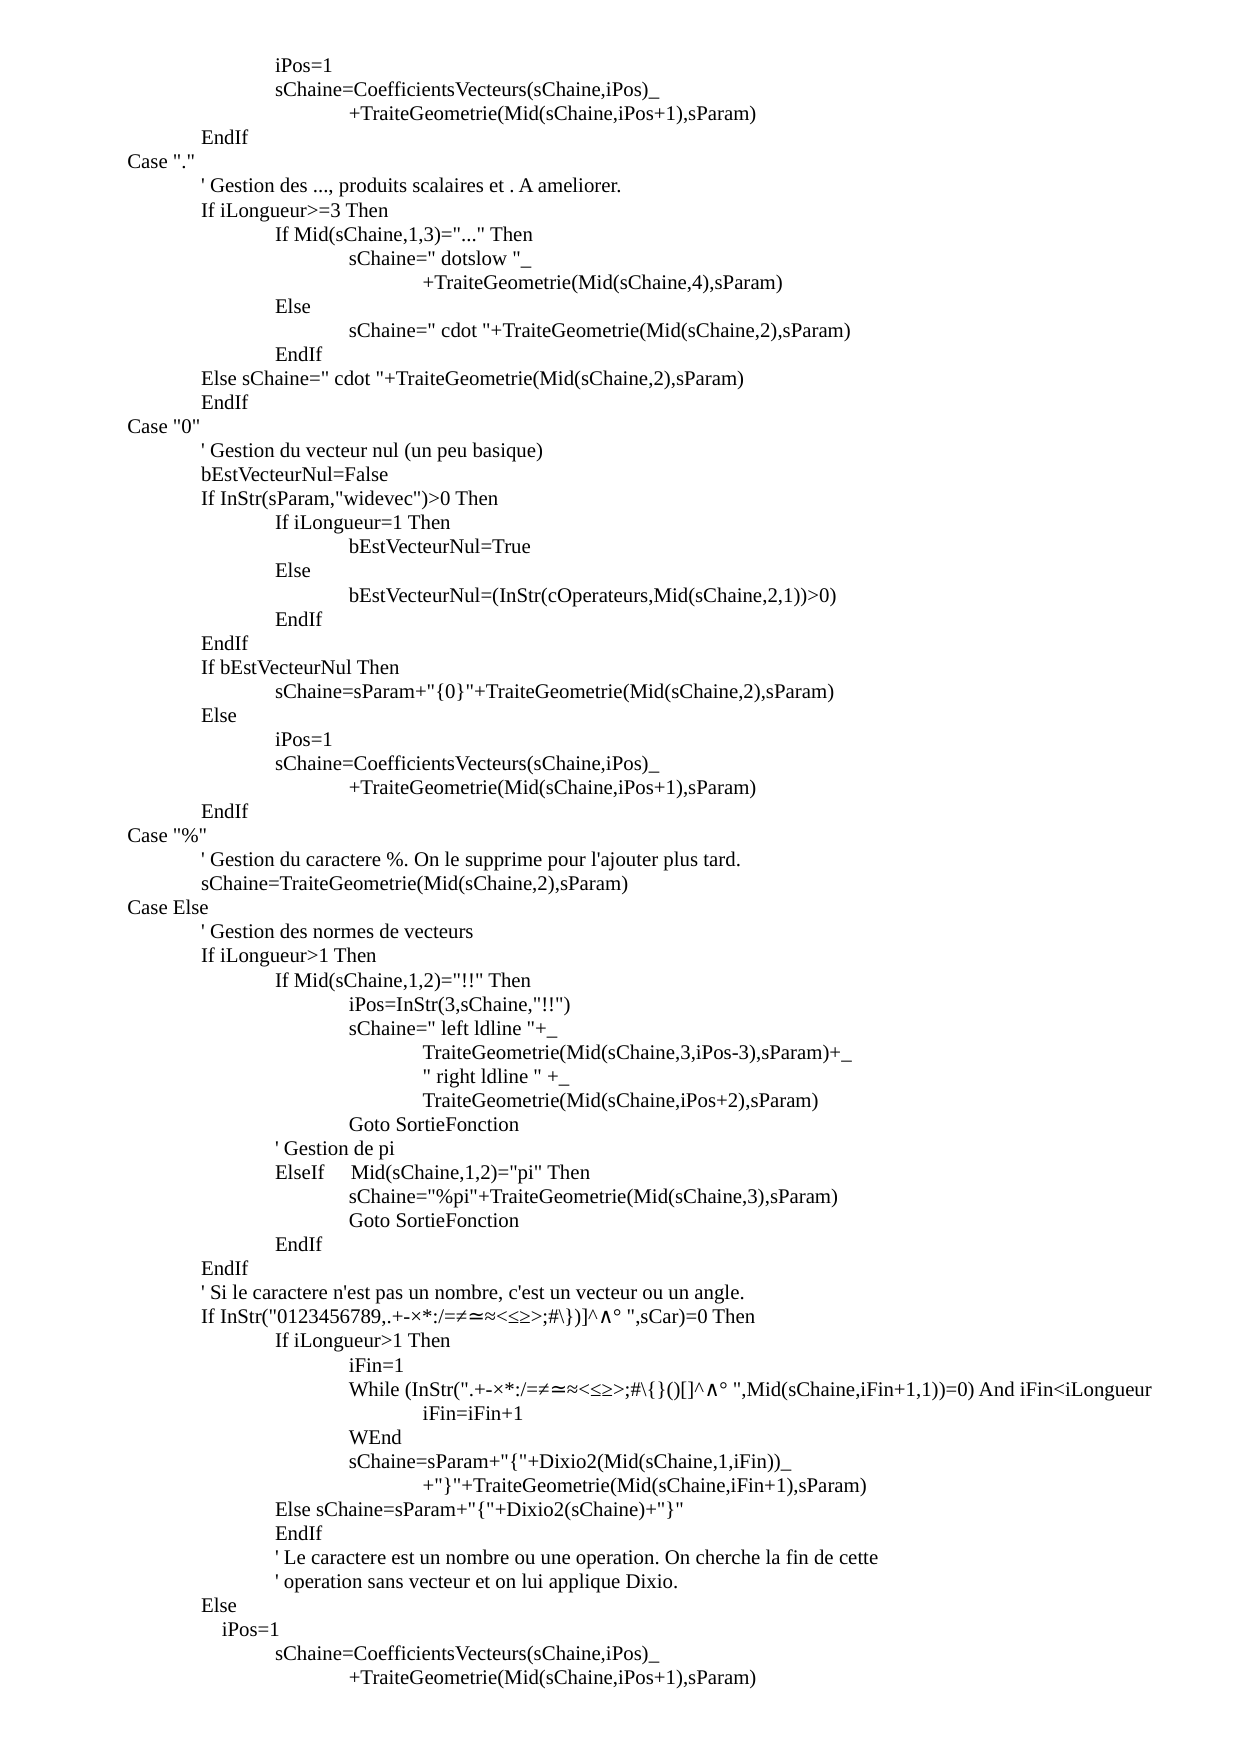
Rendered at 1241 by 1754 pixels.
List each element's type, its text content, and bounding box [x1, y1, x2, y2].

text bEstVecteurNul=False [53, 462, 1187, 486]
text sChaine=TraiteGeometrie(Mid(sChaine,2),sParam) [53, 871, 1187, 895]
text ' Gestion des normes de vecteurs [53, 919, 1187, 943]
text +TraiteGeometrie(Mid(sChaine,iPos+1),sParam) [53, 775, 1187, 799]
text sChaine="%pi"+TraiteGeometrie(Mid(sChaine,3),sParam) [53, 1184, 1187, 1208]
text If InStr("0123456789,.+-×*:/=≠≃≈<≤≥>;#\})]^∧° ",sCar)=0 Then [53, 1304, 1187, 1328]
text If Mid(sChaine,1,2)="!!" Then [53, 967, 1187, 992]
text sChaine=CoefficientsVecteurs(sChaine,iPos)_ [53, 77, 1187, 101]
text iFin=1 [53, 1352, 1187, 1377]
text EndIf [53, 1521, 1187, 1545]
text sChaine=sParam+"{0}"+TraiteGeometrie(Mid(sChaine,2),sParam) [53, 679, 1187, 703]
text EndIf [53, 607, 1187, 631]
text +TraiteGeometrie(Mid(sChaine,iPos+1),sParam) [53, 1665, 1187, 1689]
text ' operation sans vecteur et on lui applique Dixio. [53, 1569, 1187, 1593]
text +"}"+TraiteGeometrie(Mid(sChaine,iFin+1),sParam) [53, 1473, 1187, 1497]
text ' Gestion du caractere %. On le supprime pour l'ajouter plus tard. [53, 847, 1187, 871]
text EndIf [53, 631, 1187, 655]
text +TraiteGeometrie(Mid(sChaine,iPos+1),sParam) [53, 101, 1187, 125]
text iPos=1 [53, 53, 1187, 77]
text If iLongueur>1 Then [53, 943, 1187, 967]
text iFin=iFin+1 [53, 1401, 1187, 1425]
text EndIf [53, 390, 1187, 414]
text If iLongueur>1 Then [53, 1328, 1187, 1352]
text TraiteGeometrie(Mid(sChaine,iPos+2),sParam) [53, 1088, 1187, 1112]
text ' Si le caractere n'est pas un nombre, c'est un vecteur ou un angle. [53, 1280, 1187, 1304]
text Case "." [53, 149, 1187, 173]
text Case "0" [53, 414, 1187, 438]
text If iLongueur>=3 Then [53, 197, 1187, 222]
text " right ldline " +_ [53, 1064, 1187, 1088]
text Goto SortieFonction [53, 1208, 1187, 1232]
text If Mid(sChaine,1,3)="..." Then [53, 222, 1187, 246]
text EndIf [53, 125, 1187, 149]
text If iLongueur=1 Then [53, 510, 1187, 534]
text If bEstVecteurNul Then [53, 655, 1187, 679]
text ElseIf Mid(sChaine,1,2)="pi" Then [53, 1160, 1187, 1184]
text +TraiteGeometrie(Mid(sChaine,4),sParam) [53, 270, 1187, 294]
text sChaine=CoefficientsVecteurs(sChaine,iPos)_ [53, 751, 1187, 775]
text Else [53, 558, 1187, 582]
text EndIf [53, 342, 1187, 366]
text ' Le caractere est un nombre ou une operation. On cherche la fin de cette [53, 1545, 1187, 1569]
text iPos=InStr(3,sChaine,"!!") [53, 992, 1187, 1016]
text Else sChaine=" cdot "+TraiteGeometrie(Mid(sChaine,2),sParam) [53, 366, 1187, 390]
text Else [53, 294, 1187, 318]
text sChaine=CoefficientsVecteurs(sChaine,iPos)_ [53, 1641, 1187, 1665]
text Goto SortieFonction [53, 1112, 1187, 1136]
text bEstVecteurNul=(InStr(cOperateurs,Mid(sChaine,2,1))>0) [53, 582, 1187, 607]
text iPos=1 [53, 727, 1187, 751]
text ' Gestion du vecteur nul (un peu basique) [53, 438, 1187, 462]
text Else [53, 703, 1187, 727]
text EndIf [53, 1256, 1187, 1280]
text Else [53, 1593, 1187, 1617]
text ' Gestion des ..., produits scalaires et . A ameliorer. [53, 173, 1187, 197]
text EndIf [53, 1232, 1187, 1256]
text ' Gestion de pi [53, 1136, 1187, 1160]
text EndIf [53, 799, 1187, 823]
text sChaine=sParam+"{"+Dixio2(Mid(sChaine,1,iFin))_ [53, 1449, 1187, 1473]
text sChaine=" dotslow "_ [53, 246, 1187, 270]
text sChaine=" left ldline "+_ [53, 1016, 1187, 1040]
text If InStr(sParam,"widevec")>0 Then [53, 486, 1187, 510]
text Else sChaine=sParam+"{"+Dixio2(sChaine)+"}" [53, 1497, 1187, 1521]
text bEstVecteurNul=True [53, 534, 1187, 558]
text Case "%" [53, 823, 1187, 847]
text TraiteGeometrie(Mid(sChaine,3,iPos-3),sParam)+_ [53, 1040, 1187, 1064]
text Case Else [53, 895, 1187, 919]
text iPos=1 [53, 1617, 1187, 1641]
text sChaine=" cdot "+TraiteGeometrie(Mid(sChaine,2),sParam) [53, 318, 1187, 342]
text While (InStr(".+-×*:/=≠≃≈<≤≥>;#\{}()[]^∧° ",Mid(sChaine,iFin+1,1))=0) And iFin<iLongueur [53, 1377, 1187, 1401]
text WEnd [53, 1425, 1187, 1449]
